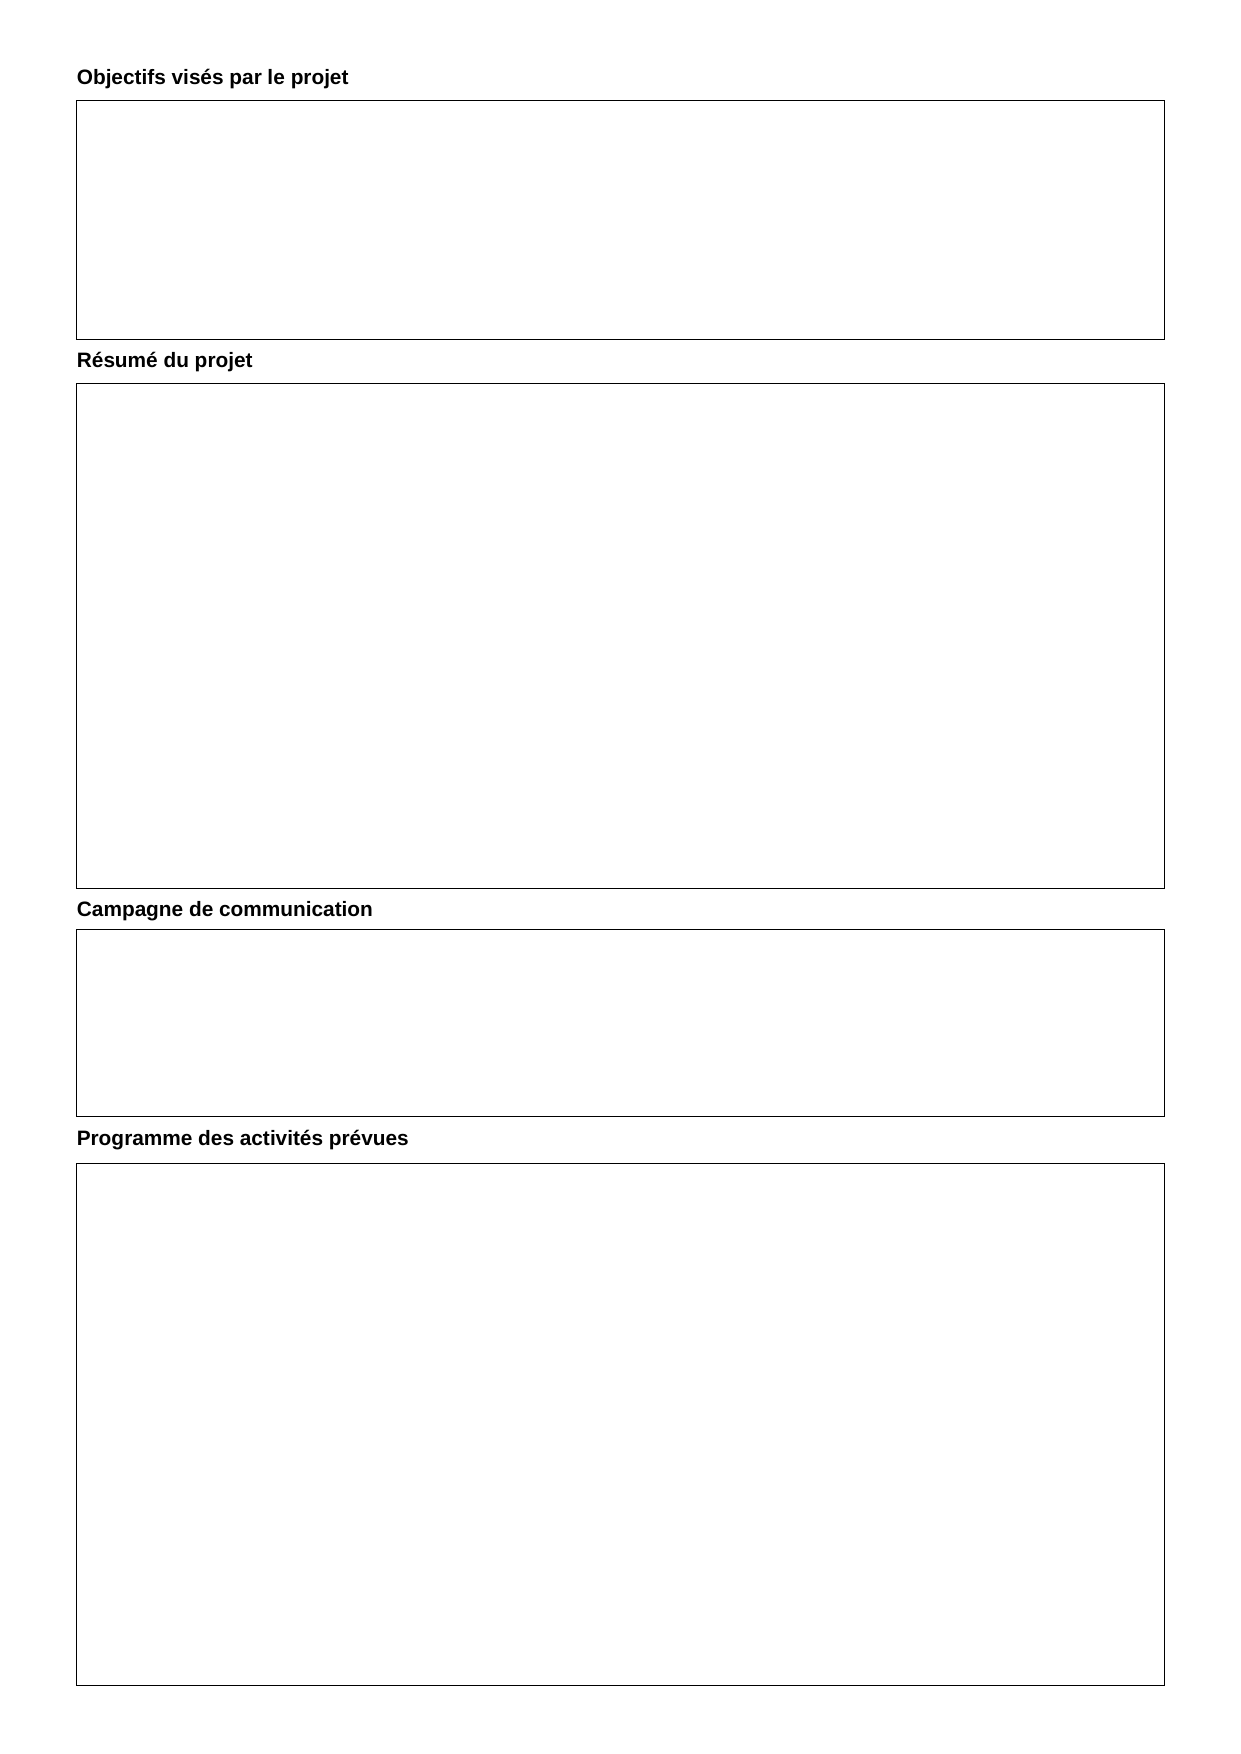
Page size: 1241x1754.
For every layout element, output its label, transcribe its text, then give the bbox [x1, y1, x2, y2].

table_cell Programme des activités prévues [71, 1120, 1169, 1156]
table_cell [71, 927, 1169, 1120]
table_cell [71, 95, 1169, 342]
table_header Objectifs visés par le projet [71, 59, 1169, 94]
table_cell Résumé du projet [71, 342, 1169, 377]
table_cell [71, 1156, 1169, 1687]
table_cell [71, 378, 1169, 891]
table_cell Campagne de communication [71, 891, 1169, 927]
